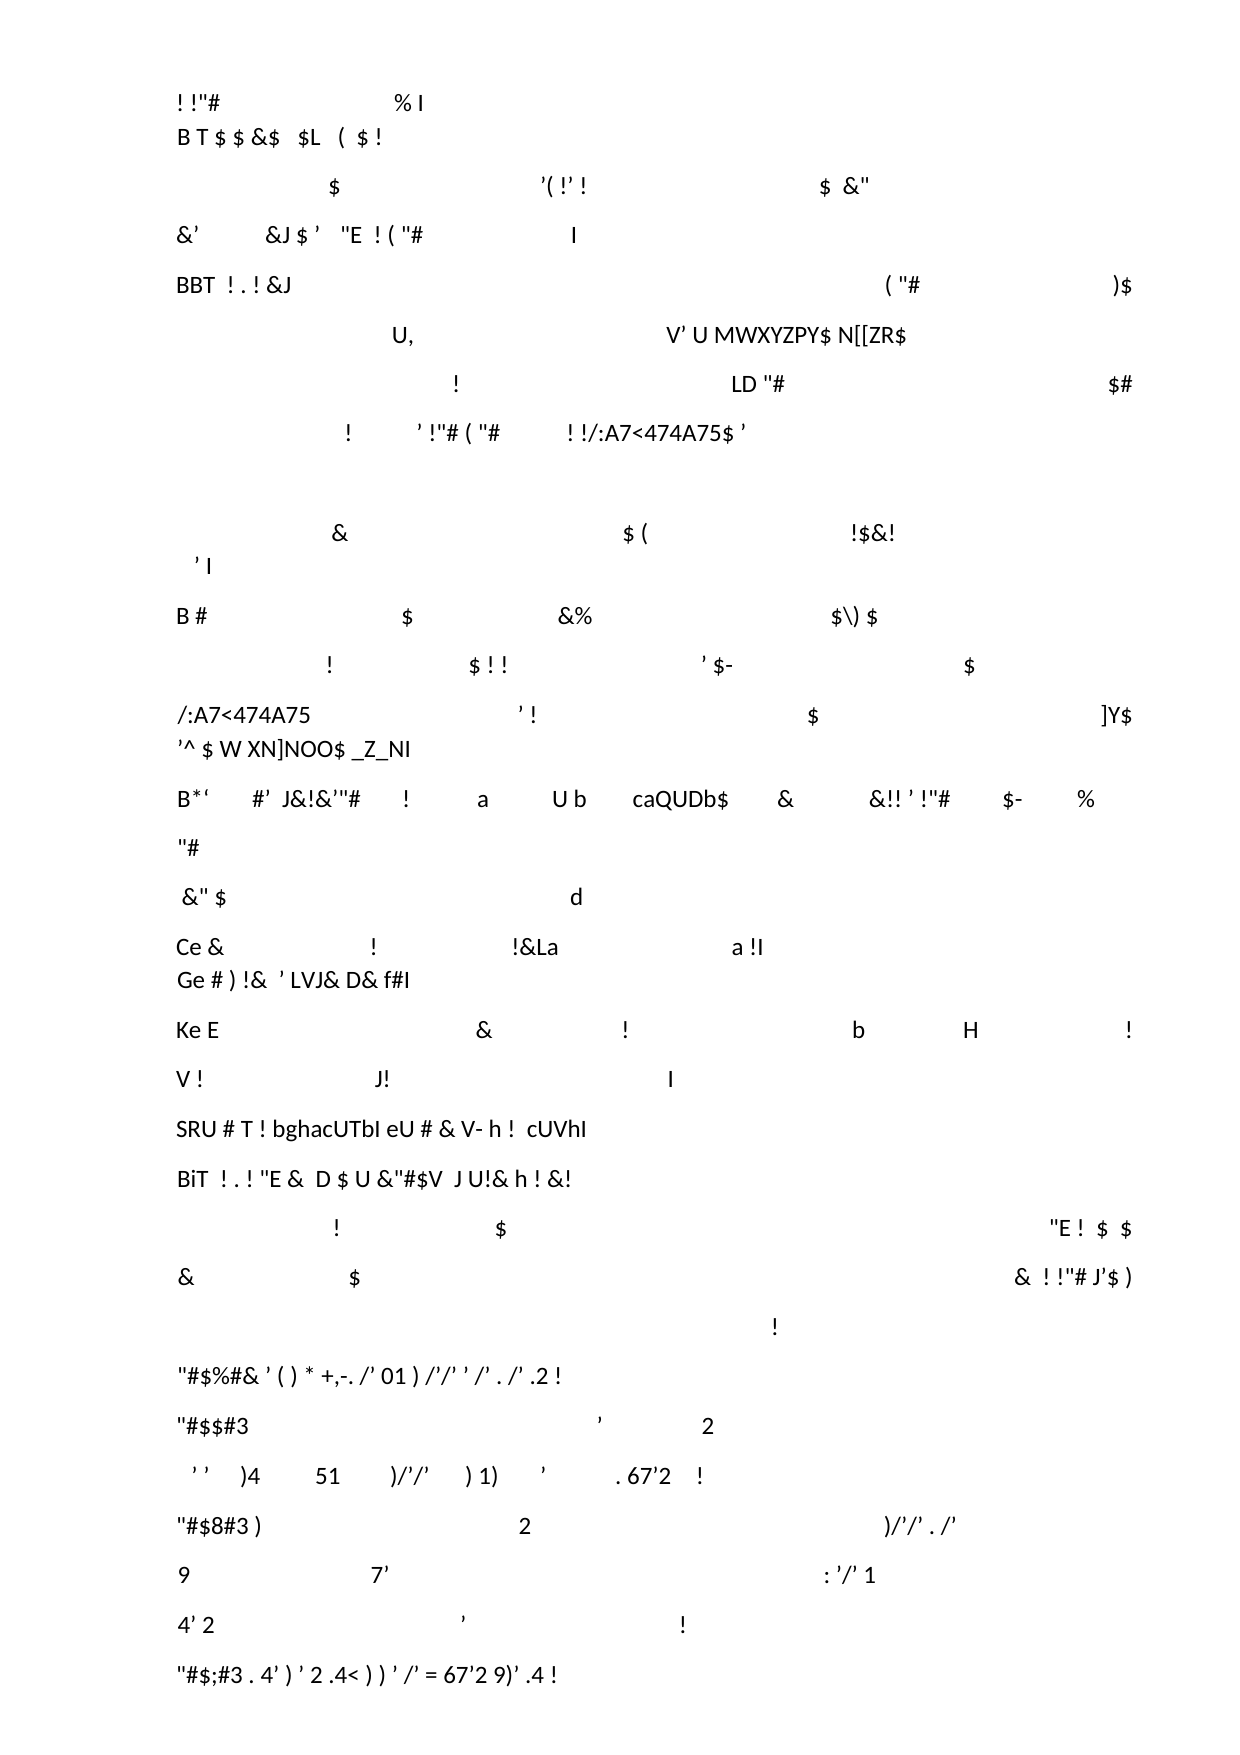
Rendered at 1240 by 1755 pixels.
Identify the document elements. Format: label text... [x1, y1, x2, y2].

text B T $ $ &$ $L ( $ ! [177, 121, 1133, 151]
text ! $ ! ! ’ $- $ [177, 649, 1133, 680]
text ! ’ !"# ( "# ! !/:A7<474A75$ ’ [191, 417, 776, 497]
text ’ I [177, 550, 1133, 581]
text &’ &J $ ’ "E ! ( "# I [176, 219, 1133, 250]
text & $ & ! !"# J’$ ) [177, 1261, 1133, 1292]
text /:A7<474A75 ’ ! $ ]Y$ [177, 699, 1133, 730]
text ! !"# % I [176, 87, 1133, 118]
text Ge # ) !& ’ LVJ& D& f#I [177, 964, 1133, 995]
text ! [765, 1311, 1133, 1341]
text ! LD "# $# [177, 368, 1133, 399]
text U, V’ U MWXYZPY$ N[[ZR$ [177, 319, 1133, 349]
text B*‘ #’ J&!&’"# ! a U b caQUDb$ & &!! ’ !"# $- % "# [177, 783, 1116, 862]
text "#$$#3 ’ 2 [176, 1410, 1133, 1441]
text & $ ( !$&! [177, 517, 1133, 547]
text &" $ d [176, 881, 1133, 911]
text SRU # T ! bghacUTbI eU # & V- h ! cUVhI [176, 1113, 800, 1144]
text "#$8#3 ) 2 )/’/’ . /’ [176, 1510, 1133, 1540]
text ’ ’ )4 51 )/’/’ ) 1) ’ . 67’2 ! [191, 1460, 1102, 1491]
text BBT ! . ! &J ( "# )$ [176, 269, 1133, 300]
text B # $ &% $\) $ [176, 600, 1133, 630]
text V ! J! I [176, 1063, 1133, 1094]
text ’^ $ W XN]NOO$ _Z_NI [177, 733, 1133, 763]
text 4’ 2 ’ ! [177, 1609, 1133, 1640]
text "#$;#3 . 4’ ) ’ 2 .4< ) ) ’ /’ = 67’2 9)’ .4 ! [176, 1659, 1124, 1689]
text Ke E & ! b H ! [176, 1014, 1133, 1044]
text Ce & ! !&La a !I [176, 931, 1133, 961]
text "#$%#& ’ ( ) * +,-. /’ 01 ) /’/’ ’ /’ . /’ .2 ! [177, 1361, 1133, 1391]
text BiT ! . ! "E & D $ U &"#$V J U!& h ! &! [177, 1163, 1133, 1193]
text 9 7’ : ’/’ 1 [177, 1559, 1133, 1590]
text ! $ "E ! $ $ [177, 1212, 1133, 1242]
text $ ’( !’ ! $ &" [177, 170, 1133, 201]
